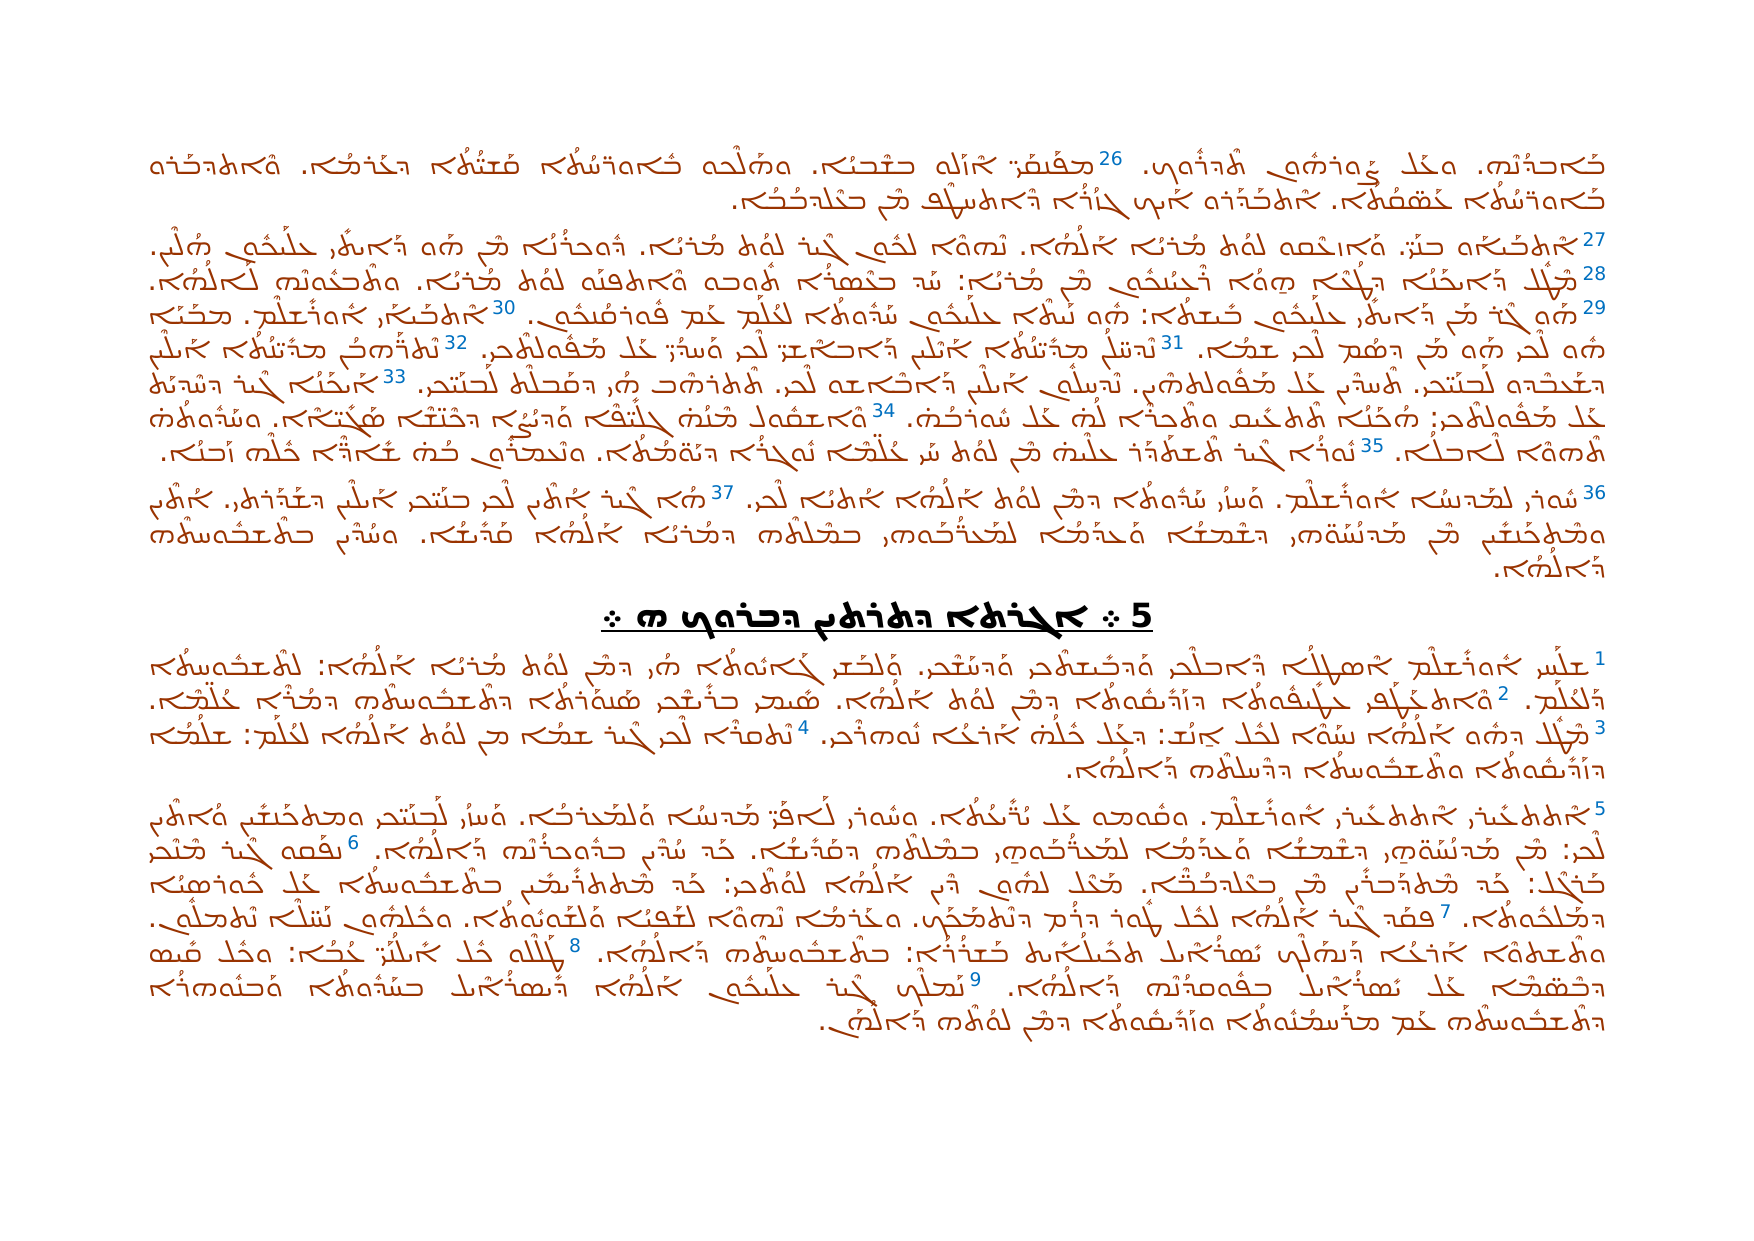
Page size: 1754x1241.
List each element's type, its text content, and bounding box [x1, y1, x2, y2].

text 5 ܐܶܬܬܥܺܝܪܝ ܐܶܬܬܥܺܝܪܝ ܐܽܘܪܺܫܠܶܡ. ܘܩܽܘܡܘ ܥܰܠ ܝܳܪ̈ܺܝܥܳܬܳܐ. ܘܚܽܘܪܝ ܠܰܐܦܰܝ̈ ܡܰܕܢܚܳܐ ܘܰܠܡܰܥܪܒܳܐ. ܘܰܚܙܳܝ ܠܰܒܢܰܝ̈ܟܝ ܘܡܬܟܰܢܫܺܝܢ ܘܳܐܬܶܝܢ ܠܶܟܝ: ܡܶܢ ܡܰܕܢܳܚܰܘ̈ܗ̱ܝ ܕܫܶܡܫܳܐ ܘܰܥܕܰܡܳܐ ܠܡܰܥܪ̈ܳܒܰܘܗ̱ܝ ܒܡܶܠܬܶܗ ܕܩܰܕܺܝܫܳܐ. ܟܰܕ ܚܳܕܶܝܢ ܒܕܽܘܟܪܳܢܶܗ ܕܰܐܠܳܗܳܐ. 6 ܢܦܰܩܘ ܓܶܝܪ ܡܶܢܶܟܝ ܒܰܪܓܶܠ: ܟܰܕ ܡܶܬܕܰܒܪܺܝܢ ܡܶܢ ܒܥܶܠܕܒܳܒ̈ܶܐ. ܡܰܥܶܠ ܠܗܽܘܢ ܕܶܝܢ ܐܰܠܳܗܳܐ ܠܘܳܬܶܟܝ: ܟܰܕ ܡܶܬܬܪܺܝܡܺܝܢ ܒܬܶܫܒܽܘܚܬܳܐ ܥܰܠ ܟܽܘܪܣܝܳܐ ܕܡܰܠܟܽܘܬܳܐ. 7 ܦܩܰܕ ܓܶܝܪ ܐܰܠܳܗܳܐ ܠܟܽܠ ܛܽܘܪ ܕܪܳܡ ܕܢܶܬܡܰܟܰܟ. ܘܥܰܪܡܳܐ ܢܶܗܘܶܐ ܠܫܰܦܝܳܐ ܘܰܠܫܰܘܝܽܘܬܳܐ. ܘܟܽܠܗܽܘܢ ܢܰܚ̈ܠܶܐ ܢܶܬܡܠܽܘܢ. ܘܬܶܫܬܘܶܐ ܐܰܪܥܳܐ ܕܰܢܗܰܠܶܟ ܝܺܣܪܳܐܶܝܠ ܬܟܺܝܠܳܐܺܝܬ ܒܰܫܪܳܪܳܐ: ܒܬܶܫܒܽܘܚܬܶܗ ܕܰܐܠܳܗܳܐ. 8 ܛܰܠܶܠܘ ܟܽܠ ܐܺܝܠܳܢܰܝ̈ ܥܳܒܳܐ: ܘܟܽܠ ܩܺܝܣ ܕܒܶܣ̈ܡܶܐ ܥܰܠ ܝܺܣܪܳܐܶܝܠ ܒܦܽܘܩܕܳܢܶܗ ܕܰܐܠܳܗܳܐ. 9 ܢܰܡܠܶܟ ܓܶܝܪ ܥܠܰܝܟܽܘܢ ܐܰܠܳܗܳܐ ܕܺܝܣܪܳܐܶܝܠ ܒܚܰܕܽܘܬܳܐ ܘܰܒܢܽܘܗܪܳܐ ܕܬܶܫܒܽܘܚܬܶܗ ܥܰܡ ܡܪܰܚܡܳܢܽܘܬܳܐ ܘܙܰܕܺܝܩܽܘܬܳܐ ܕܡܶܢ ܠܘܳܬܶܗ ܕܰܐܠܳܗܰܢ. [148, 798, 1606, 1038]
text 5 ܀ ܐܓܪܬܐ ܕܬܪܬܝܢ ܕܒܪܘܟ ܗ ܀ [148, 596, 1606, 636]
text 21 ܐܶܬܬܥܺܝܪܘ ܒܢܰܝ̈ ܘܰܓܥܰܘ ܠܘܳܬ ܡܳܪܝܳܐ. ܘܰܢܦܰܨܶܝܟܽܘܢ ܡܶܢ ܐܺܝܕܰܝ̈ ܥܰܫܺܝ̈ܢܶܐ ܘܡܶܢ ܐܺܝܕܰܝ̈ ܒܥܶܠܕܒܳܒ̈ܶܐ. 22 ܐܶܢܳܐ ܓܶܝܪ ܣܶܒܪܶܬ ܥܰܠ ܚܰܝ ܥܳܠ̈ܡܶܐ ܠܦܽܘܪܩܳܢܟܽܘܢ. ܘܶܐܬܳܬ ܥܠܰܝ ܚܰܕܽܘܬܳܐ ܡܶܢ ܩܕܳܡ ܡܳܪܝܳܐ ܐܰܠܳܗܳܐ ܕܰܠܥܳܠܰܡ. ܡܶܛܽܠ ܕܒܰܥܓܰܠ ܐܶܬܪܰܚܰܡ ܥܠܰܝܗܽܘܢ. ܡܶܛܽܠ ܖ̈ܰܚܡܰܘܗܝ ܕܰܐܠܳܗܳܐ ܦܳܪܽܘܩܟܽܘܢ ܕܰܠܥܳܠܰܡ. 23 ܫܰܕܰܪܬܟܽܘܢ ܓܶܝܪ ܒܶܐܒܠܳܐ ܘܒܰܒܟܳܬܳܐ. ܘܢܰܦܢܶܝܟܽܘܢ ܠܺܝ ܐܰܠܳܗܳܐ. ܘܶܐܩܰܒܶܠܟܽܘܢ ܡܶܢܶܗ ܒܚܰܕܽܘܬܳܐ ܘܰܒܒܽܘܣܳܡܳܐ ܕܰܠܥܳܠܰܡ. 24 ܕܰܐܝܟܰܢܳܐ ܕܗܳܫܳܐ ܚܕܰܘ ܥܳܡܽܘܪ̈ܶܝܗ̇ ܕܨܶܗܝܽܘܢ ܒܰܫܒܺܝܬܟܽܘܢ: ܗܳܟܰܢܳܐ ܒܰܥܓܰܠ ܢܶܚܕܽܘܢ ܒܦܽܘܪܩܳܢܟܽܘܢ ܕܡܶܢ ܠܘܳܬ ܡܳܪܝܳܐ ܐܰܠܳܗܰܢ. ܘܢܰܝܬܶܝܟܽܘܢ ܒܚܰܕܽܘܬܳܐ ܪܰܒܬܳܐ ܘܰܒܬܶܫܒܽܘܚܬܳܐ. ܘܰܒܢܽܘܗܪܶܗ ܕܡܳܪܶܐ ܥܳܠ̈ܡܶܐ. 25 ܒܢܰܝ̈: ܐܰܓܰܪܘ ܪܽܘܚܟܽܘܢ. ܘܣܰܝܒܰܪܘ ܪܽܘܓܙܳܐ ܕܡܶܢ ܡܳܪܝܳܐ ܐܰܠܳܗܳܐ ܐܶܬܳܐ ܥܠܰܝܟܽܘܢ. ܪܰܕܦܳܟ ܒܥܶܠܕܒܳܒܳܟ: ܡܶܛܽܠ ܗܳܢܳܐ ܒܰܥܓܰܠ ܬܶܚܙܶܐ ܒܰܐܒܕܳܢܶܗ. ܘܥܰܠ ܨܰܘܪܗܽܘܢ ܬܶܕܪܽܘܟ. 26 ܡܦܰܢܩܰܝ̈ ܐܶܙܰܠܘ ܒܫܶܒܝܳܐ. ܘܗܰܠܶܟܘ ܒܽܐܘܪ̈ܚܳܬܳܐ ܩܰܫܝ̈ܳܬܳܐ ܕܥܰܪܡܳܐ. ܘܶܐܬܕܒܰܪܘ ܒܰܐܘܪ̈ܚܳܬܳܐ ܥܰܣ̈ܩܳܬܳܐ. ܐܶܬܒܰܕܰܪܘ ܐܰܝܟ ܓܙܳܪܳܐ ܕܶܐܬܚܛܶܦ ܡܶܢ ܒܥܶܠܕܒܳܒܳܐ. [148, 148, 1606, 216]
text 36 ܚܽܘܪܝ ܠܡܰܕܢܚܳܐ ܐܽܘܪܺܫܠܶܡ. ܘܰܚܙܳܝ ܚܰܕܽܘܬܳܐ ܕܡܶܢ ܠܘܳܬ ܐܰܠܳܗܳܐ ܐܳܬܝܳܐ ܠܶܟܝ. 37 ܗܳܐ ܓܶܝܪ ܐܳܬܶܝܢ ܠܶܟܝ ܒܢܰܝ̈ܟܝ ܐܰܝܠܶܝܢ ܕܫܰܕܰܪܬܝ. ܐܳܬܶܝܢ ܘܡܶܬܟܰܢܫܺܝܢ ܡܶܢ ܡܰܕܢܳܚܰܘ̈ܗܝ ܕܫܶܡܫܳܐ ܘܰܥܕܰܡܳܐ ܠܡܰܥܪ̈ܳܒܰܘܗܝ ܒܡܶܠܬܶܗ ܕܡܳܪܝܳܐ ܐܰܠܳܗܳܐ ܩܰܕܺܝܫܳܐ. ܘܚܳܕܶܝܢ ܒܬܶܫܒܽܘܚܬܶܗ ܕܰܐܠܳܗܳܐ. [148, 482, 1606, 584]
text 27 ܐܶܬܒܰܝܐܰܘ ܒܢܰܝ̈. ܘܰܐܙܥܶܩܘ ܠܘܳܬ ܡܳܪܝܳܐ ܐܰܠܳܗܳܐ. ܢܶܗܘܶܐ ܠܟܽܘܢ ܓܶܝܪ ܠܘܳܬ ܡܳܪܝܳܐ. ܕܽܘܟܪܳܢܳܐ ܡܶܢ ܗܰܘ ܕܰܐܝܬܺܝ ܥܠܰܝܟܽܘܢ ܗܳܠܶܝܢ. 28 ܡܶܛܽܠ ܕܰܐܝܟܰܢܳܐ ܕܛܳܥܶܐ ܗ̱ܘܳܐ ܪܶܥܝܳܢܟܽܘܢ ܡܶܢ ܡܳܪܝܳܐ: ܚܰܕ ܒܥܶܣܪܳܐ ܬܽܘܒܘ ܘܶܐܬܦܢܰܘ ܠܘܳܬ ܡܳܪܝܳܐ. ܘܬܶܒܥܽܘܢܶܗ ܠܰܐܠܳܗܳܐ. 29 ܗܰܘ ܓܶ݀ܪ ܡܰܢ ܕܰܐܝܬܺܝ ܥܠܰܝܟܽܘܢ ܒܺܝܫܬܳܐ: ܗܽܘ ܢܰܝܬܶܐ ܥܠܰܝܟܽܘܢ ܚܰܕܽܘܬܳܐ ܠܥܳܠܰܡ ܥܰܡ ܦܽܘܪܩܳܢܟܽܘܢ. 30 ܐܶܬܒܰܝܐܰܝ ܐܽܘܪܺܫܠܶܡ. ܡܒܰܝܰܐ ܗܽܘ ܠܶܟܝ ܗܰܘ ܡܰܢ ܕܣܳܡ ܠܶܟܝ ܫܡܳܐ. 31 ܢܶܕܚ̈ܠܳܢ ܡܕܺܝ̈ܢܳܬܳܐ ܐܰܝܶܠܝܢ ܕܰܐܒܐܶܫܝ̈ ܠܶܟܝ ܘܰܚܕܳܝ̈ ܥܰܠ ܡܰܦܽܘܠܬܶܟܝ. 32 ܢܶܬܖ̈ܰܗܒܳܢ ܡܕܺܝ̈ܢܳܬܳܐ ܐܰܝܠܶܝܢ ܕܫܰܥܒܶܕܘ ܠܰܒܢܰܝ̈ܟܝ. ܬܶܚܕܶܝܢ ܥܰܠ ܡܰܦܽܘܠܬܗܶܝܢ. ܢܶܕܚܠܽܘܢ ܐܰܝܠܶܝܢ ܕܰܐܒܶܐܫܘ ܠܶܟܝ. ܬܶܬܪܗܶܒ ܗܳܝ ܕܩܰܒܠܶܬ ܠܰܒܢܰܝ̈ܟܝ. 33 ܐܰܝܟܰܢܳܐ ܓܶܝܪ ܕܚܶܕܝܰܬ ܥܰܠ ܡܰܦܽܘܠܬܶܟܝ: ܗܳܟܰܢܳܐ ܬܶܬܥܺܝܩ ܘܬܶܟܪܶܐ ܠܳܗ̇ ܥܰܠ ܚܽܘܪܒܳܗ̇. 34 ܘܶܐܫܩܽܘܠ ܡܶܢܳܗ̇ ܓܠܺܝ̈ܦܶܐ ܘܰܕܝܳܨܳܐ ܕܟܶܢ̈ܫܶܐ ܣܰܓܺܝ̈ܐܶܐ. ܘܚܰܕܽܘܬܳܗ̇ ܬܶܗܘܶܐ ܠܶܐܒܠܳܐ. 35 ܢܽܘܪܳܐ ܓܶܝܪ ܬܶܫܬܰܕܰܪ ܥܠܶܝܗ̇ ܡܶܢ ܠܘܳܬ ܚܰܝ ܥܳܠ̈ܡܶܐ ܢܽܘܓܪܳܐ ܕܝܰܘ̈ܡܳܬܳܐ. ܘܢܶܥܡܪܽܘܢ ܒܳܗ̇ ܫܺܐܕ̈ܶܐ ܟܽܠܶܗ ܙܰܒܢܳܐ. [148, 228, 1606, 469]
text 1 ܫܠܰܚܝ ܐܽܘܪܺܫܠܶܡ ܐܶܣܛܠܳܐ ܕܶܐܒܠܶܟܝ ܘܰܕܒܺܝܫܬܶܟܝ ܘܰܕܚܰܫܶܟܝ. ܘܰܠܒܰܫܝ ܓܰܐܝܽܘܬܳܐ ܗܳܝ ܕܡܶܢ ܠܘܳܬ ܡܳܪܝܳܐ ܐܰܠܳܗܳܐ: ܠܬܶܫܒܽܘܚܬܳܐ ܕܰܠܥܳܠܰܡ. 2 ܘܶܐܬܥܰܛܰܦܝ ܥܛܺܝܦܽܘܬܳܐ ܕܙܰܕܺܝܩܽܘܬܳܐ ܕܡܶܢ ܠܘܳܬ ܐܰܠܳܗܳܐ. ܣܺܝܡܝ ܒܪܺܝܫܶܟܝ ܣܰܢܘܰܪܬܳܐ ܕܬܶܫܒܽܘܚܬܶܗ ܕܡܳܪܶܐ ܥܳܠ̈ܡܶܐ. 3 ܡܶܛܽܠ ܕܗܽܘ ܐܰܠܳܗܳܐ ܢܚܰܘܶܐ ܠܟܽܠ ܐ̱ܢܳܫ: ܕܥܰܠ ܟܽܠܳܗ̇ ܐܰܪܥܳܐ ܢܽܘܗܪܶܟܝ. 4 ܢܶܬܩܪܶܐ ܠܶܟܝ ܓܶܝܪ ܫܡܳܐ ܡܢ ܠܘܳܬ ܐܰܠܳܗܳܐ ܠܥܳܠܰܡ: ܫܠܳܡܳܐ ܕܙܰܕܺܝܩܽܘܬܳܐ ܘܬܶܫܒܽܘܚܬܳܐ ܕܕܶܚܠܬܶܗ ܕܰܐܠܳܗܳܐ. [148, 648, 1606, 785]
